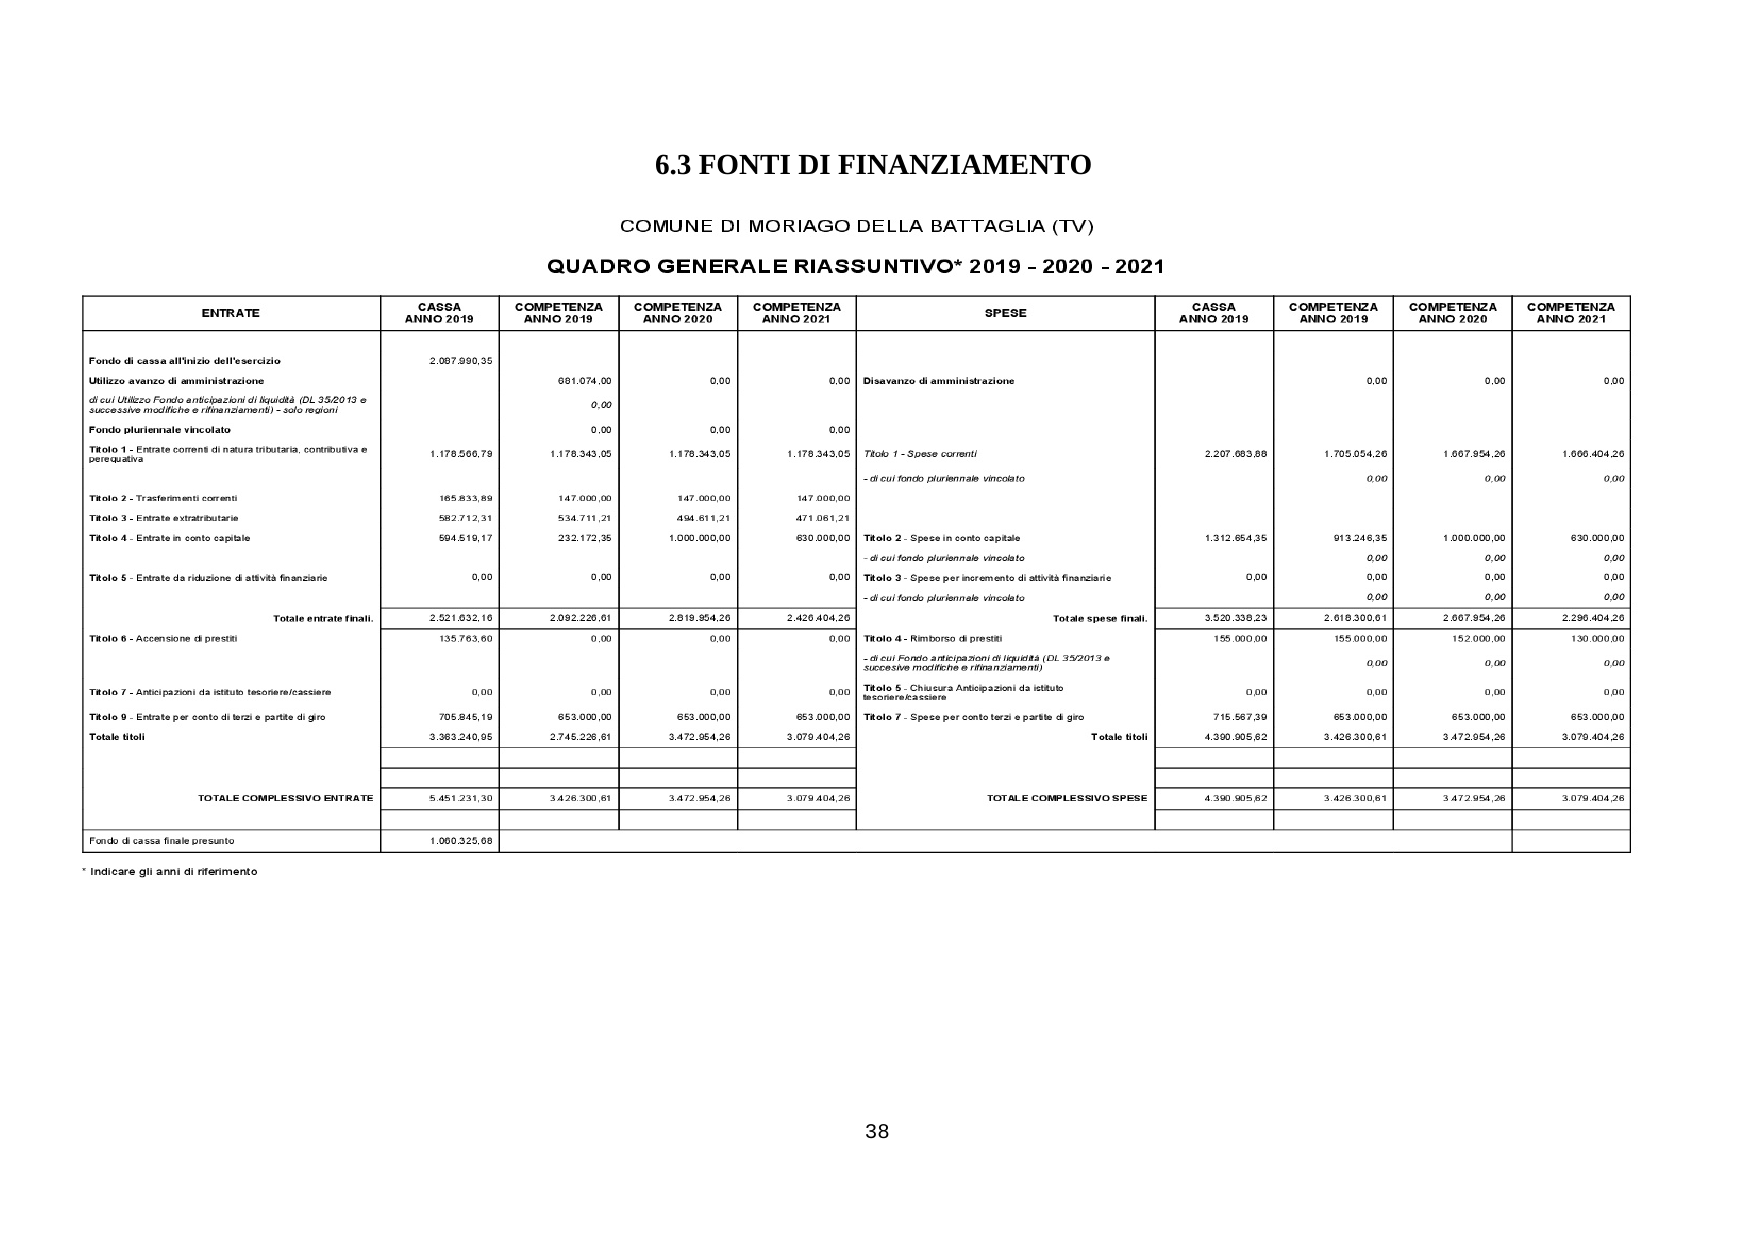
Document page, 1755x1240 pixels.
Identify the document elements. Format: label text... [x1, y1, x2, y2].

table_cell Andamento del Fondo cassa nel triennio precedente: Utilizzo Anticipazione di cassa nel triennio precedente Incidenza interessi passivi impegnati/entrate accertate primi 3 titoli [62, 979, 1453, 1108]
table_header 6.3 FONTI DI FINANZIAMENTO [62, 147, 1685, 214]
table_cell [1453, 979, 1685, 1108]
table_cell [62, 214, 1685, 979]
